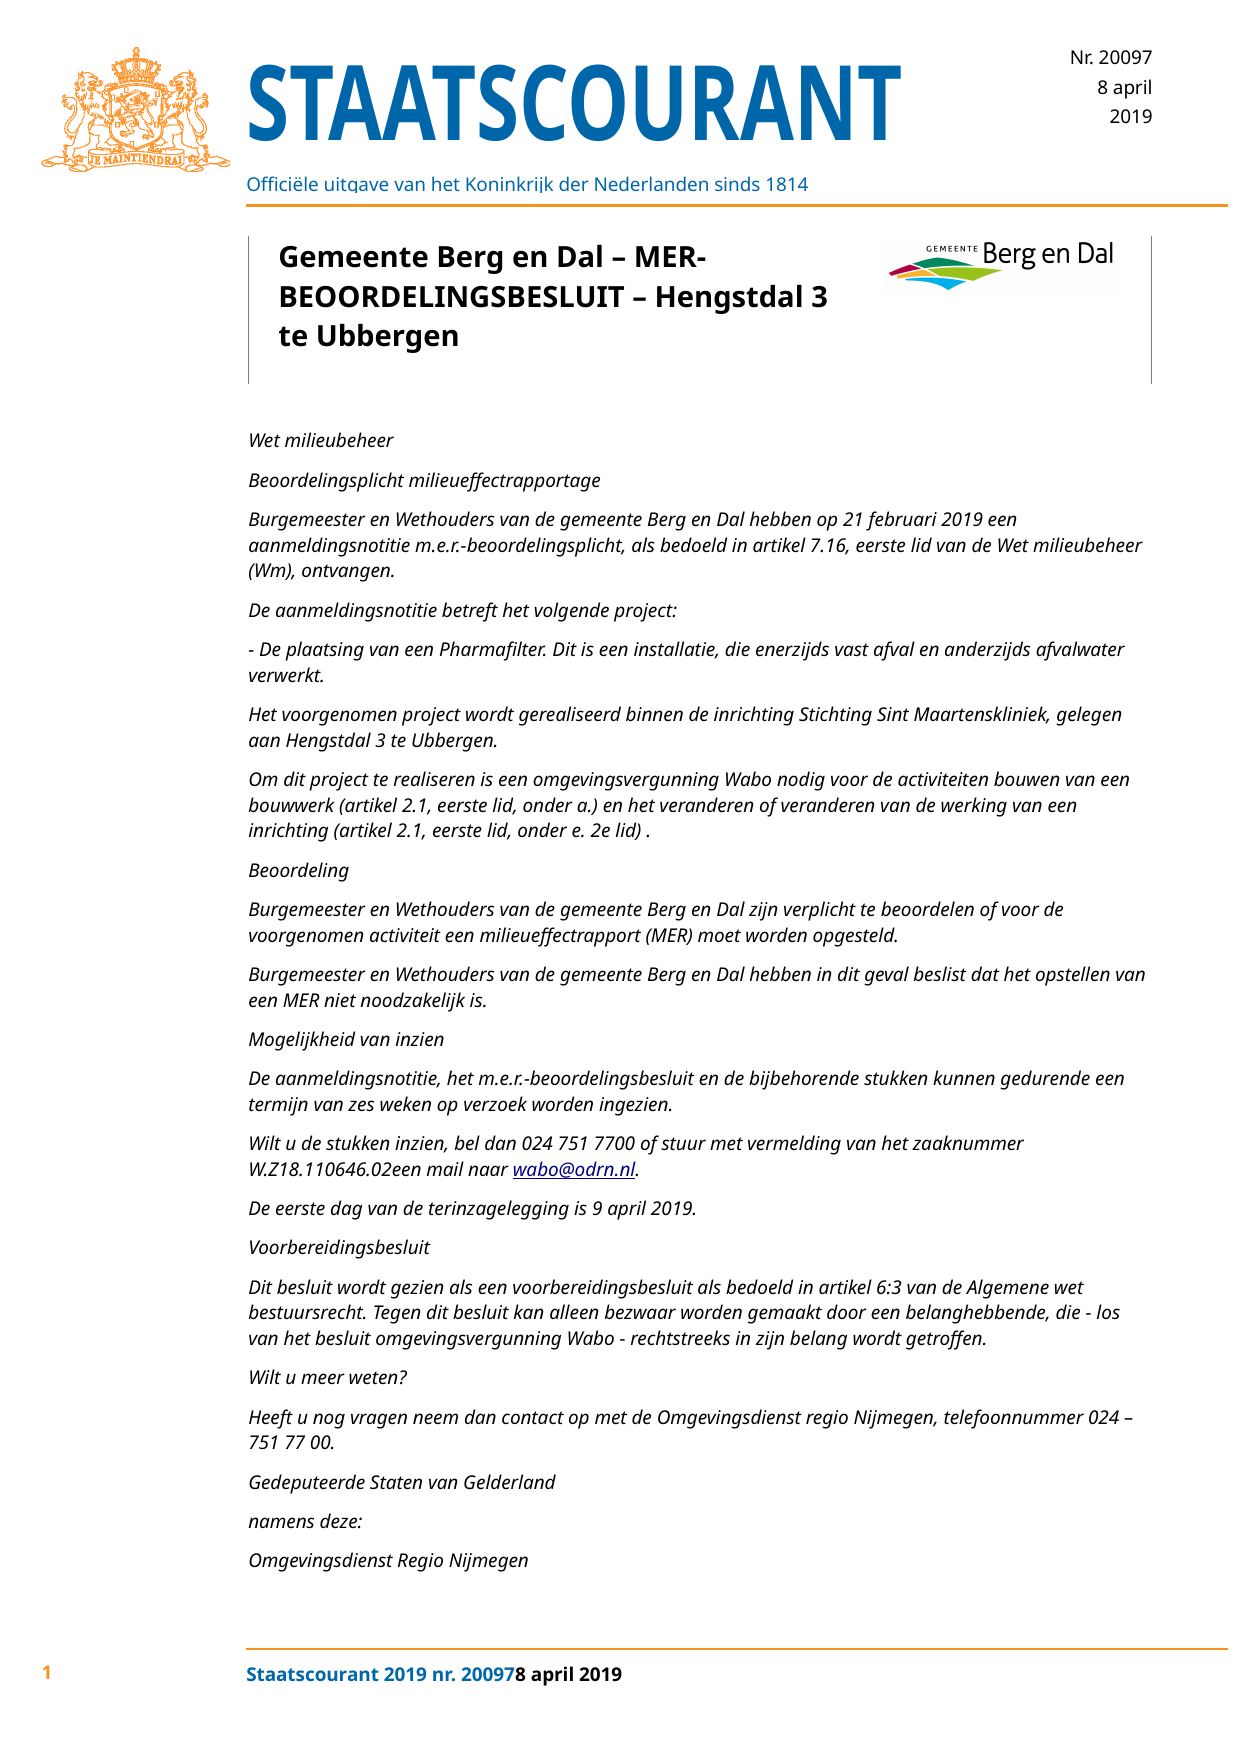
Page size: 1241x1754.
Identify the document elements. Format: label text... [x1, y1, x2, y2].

text Omgevingsdienst Regio Nijmegen [248, 1547, 1152, 1573]
text Voorbereidingsbesluit [248, 1234, 1152, 1260]
text Om dit project te realiseren is een omgevingsvergunning Wabo nodig voor de activiteiten bouwen van een bouwwerk (artikel 2.1, eerste lid, onder a.) en het veranderen of veranderen van de werking van een inrichting (artikel 2.1, eerste lid, onder e. 2e lid) . [248, 766, 1152, 843]
picture [882, 236, 1119, 296]
text Burgemeester en Wethouders van de gemeente Berg en Dal hebben op 21 februari 2019 een aanmeldingsnotitie m.e.r.-beoordelingsplicht, als bedoeld in artikel 7.16, eerste lid van de Wet milieubeheer (Wm), ontvangen. [248, 506, 1152, 583]
text De eerste dag van de terinzagelegging is 9 april 2019. [248, 1195, 1152, 1221]
text Mogelijkheid van inzien [248, 1026, 1152, 1052]
text Wilt u de stukken inzien, bel dan 024 751 7700 of stuur met vermelding van het zaaknummer W.Z18.110646.02een mail naar wabo@odrn.nl. [248, 1130, 1152, 1182]
table_header [850, 236, 1151, 384]
text Wilt u meer weten? [248, 1364, 1152, 1390]
text Het voorgenomen project wordt gerealiseerd binnen de inrichting Stichting Sint Maartenskliniek, gelegen aan Hengstdal 3 te Ubbergen. [248, 701, 1152, 752]
text Dit besluit wordt gezien als een voorbereidingsbesluit als bedoeld in artikel 6:3 van de Algemene wet bestuursrecht. Tegen dit besluit kan alleen bezwaar worden gemaakt door een belanghebbende, die - los van het besluit omgevingsvergunning Wabo - rechtstreeks in zijn belang wordt getroffen. [248, 1274, 1152, 1351]
text namens deze: [248, 1508, 1152, 1534]
text Heeft u nog vragen neem dan contact op met de Omgevingsdienst regio Nijmegen, telefoonnummer 024 – 751 77 00. [248, 1404, 1152, 1455]
text Gedeputeerde Staten van Gelderland [248, 1469, 1152, 1494]
text Beoordeling [248, 857, 1152, 882]
picture [41, 47, 231, 172]
text Burgemeester en Wethouders van de gemeente Berg en Dal hebben in dit geval beslist dat het opstellen van een MER niet noodzakelijk is. [248, 961, 1152, 1012]
text - De plaatsing van een Pharmafilter. Dit is een installatie, die enerzijds vast afval en anderzijds afvalwater verwerkt. [248, 636, 1152, 687]
text Burgemeester en Wethouders van de gemeente Berg en Dal zijn verplicht te beoordelen of voor de voorgenomen activiteit een milieueffectrapport (MER) moet worden opgesteld. [248, 896, 1152, 947]
table_header Gemeente Berg en Dal – MER-BEOORDELINGSBESLUIT – Hengstdal 3 te Ubbergen [249, 236, 850, 384]
text Beoordelingsplicht milieueffectrapportage [248, 467, 1152, 492]
text Wet milieubeheer [248, 427, 1152, 453]
text De aanmeldingsnotitie betreft het volgende project: [248, 597, 1152, 622]
text De aanmeldingsnotitie, het m.e.r.-beoordelingsbesluit en de bijbehorende stukken kunnen gedurende een termijn van zes weken op verzoek worden ingezien. [248, 1065, 1152, 1117]
